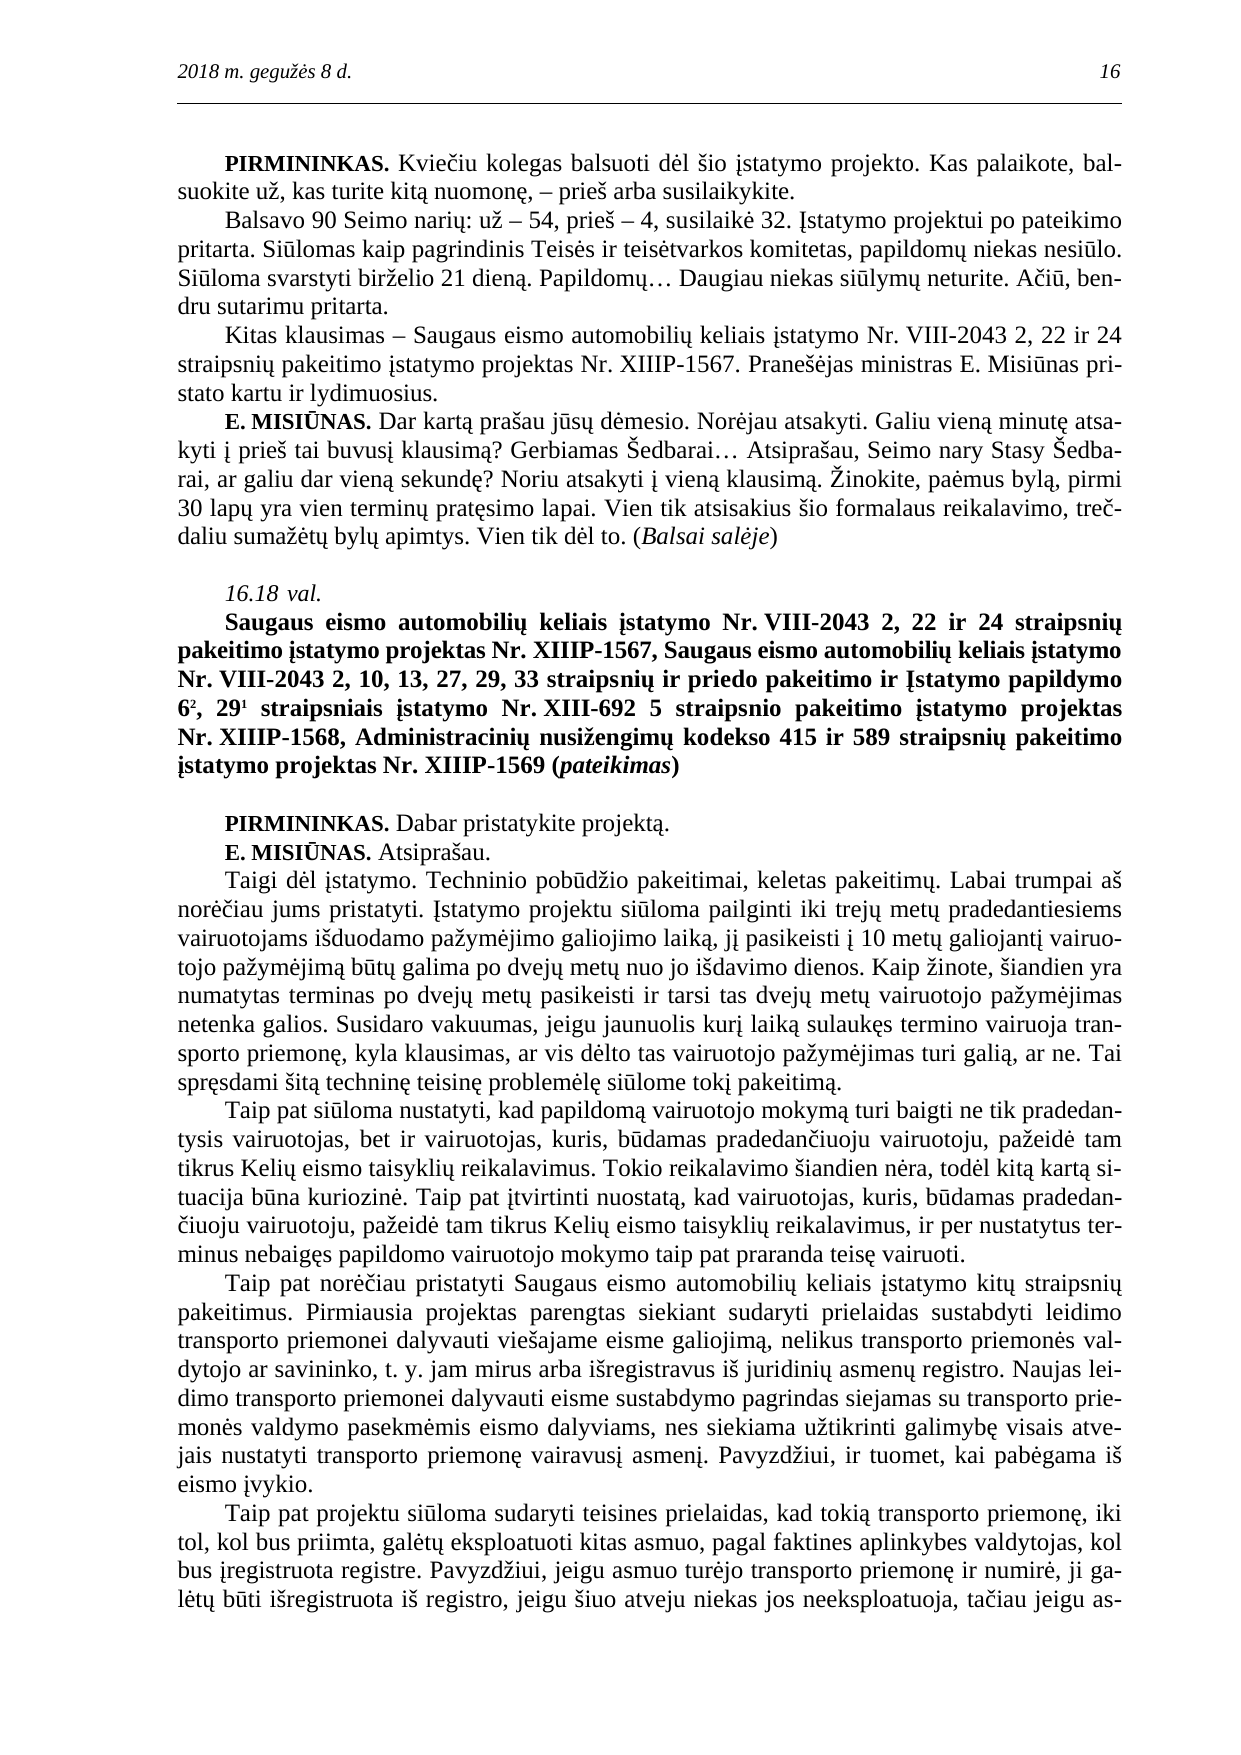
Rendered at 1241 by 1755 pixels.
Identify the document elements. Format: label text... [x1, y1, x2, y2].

text Taip pat pro­jek­tu siū­lo­ma su­da­ry­ti tei­si­nes prie­lai­das, kad to­kią trans­por­to prie­mo­nę, iki tol, kol bus pri­im­ta, ga­lė­tų eks­plo­a­tuo­ti ki­tas as­muo, pa­gal fak­ti­nes ap­lin­ky­bes val­dy­to­jas, kol bus įre­gist­ruo­ta re­gist­re. Pa­vyz­džiui, jei­gu as­muo tu­rė­jo trans­por­to prie­mo­nę ir nu­mi­rė, ji ga­lė­tų bū­ti iš­re­gist­ruo­ta iš re­gist­ro, jei­gu šiuo at­ve­ju nie­kas jos ne­eksp­lo­a­tuo­ja, ta­čiau jei­gu as­ [177, 1498, 1122, 1613]
text Ki­tas klau­si­mas – Sau­gaus eis­mo au­to­mo­bi­lių ke­liais įsta­ty­mo Nr. VIII-2043 2, 22 ir 24 straips­nių pa­kei­ti­mo įsta­ty­mo pro­jek­tas Nr. XIIIP-1567. Pra­ne­šė­jas mi­nist­ras E. Mi­siū­nas pri­sta­to kar­tu ir ly­di­muo­sius. [177, 320, 1122, 406]
text PIRMININKAS. Kvie­čiu ko­le­gas bal­suo­ti dėl šio įsta­ty­mo pro­jek­to. Kas pa­lai­ko­te, bal­suo­ki­te už, kas tu­ri­te ki­tą nuo­mo­nę, – prieš ar­ba su­si­lai­ky­ki­te. [177, 148, 1122, 205]
text 16.18 val. [224, 579, 1122, 607]
text Bal­sa­vo 90 Sei­mo na­rių: už – 54, prieš – 4, su­si­lai­kė 32. Įsta­ty­mo pro­jek­tui po pa­tei­ki­mo pri­tar­ta. Siū­lo­mas kaip pa­grin­di­nis Tei­sės ir tei­sėt­var­kos ko­mi­te­tas, pa­pil­do­mų nie­kas ne­siū­lo. Siū­lo­ma svars­ty­ti bir­že­lio 21 die­ną. Pa­pil­do­mų… Dau­giau nie­kas siū­ly­mų ne­tu­ri­te. Ačiū, ben­dru su­ta­ri­mu pri­tar­ta. [177, 205, 1122, 320]
text Tai­gi dėl įsta­ty­mo. Tech­ni­nio po­bū­džio pa­kei­ti­mai, ke­le­tas pa­kei­ti­mų. La­bai trum­pai aš no­rė­čiau jums pri­sta­ty­ti. Įsta­ty­mo pro­jek­tu siū­lo­ma pail­gin­ti iki tre­jų me­tų pra­de­dan­tie­siems vai­ruo­to­jams iš­duo­da­mo pa­žy­mė­ji­mo ga­lio­ji­mo lai­ką, jį pa­si­keis­ti į 10 me­tų ga­lio­jan­tį vai­ruo­to­jo pa­žy­mė­ji­mą bū­tų ga­li­ma po dve­jų me­tų nuo jo iš­da­vi­mo die­nos. Kaip ži­no­te, šian­dien yra nu­ma­ty­tas ter­mi­nas po dve­jų me­tų pa­si­keis­ti ir tar­si tas dve­jų me­tų vai­ruo­to­jo pa­žy­mė­ji­mas ne­ten­ka ga­lios. Su­si­da­ro va­ku­u­mas, jei­gu jau­nuo­lis ku­rį lai­ką su­lau­kęs ter­mi­no vai­ruo­ja tran­spor­to prie­mo­nę, ky­la klau­si­mas, ar vis dėl­to tas vai­ruo­to­jo pa­žy­mė­ji­mas tu­ri ga­lią, ar ne. Tai spręs­da­mi ši­tą tech­ni­nę tei­si­nę pro­ble­mė­lę siū­lo­me to­kį pa­kei­ti­mą. [177, 865, 1122, 1095]
text Taip pat no­rė­čiau pri­sta­ty­ti Sau­gaus eis­mo au­to­mo­bi­lių ke­liais įsta­ty­mo ki­tų straips­nių pa­kei­ti­mus. Pir­miau­sia pro­jek­tas pa­reng­tas sie­kiant su­da­ry­ti prie­lai­das su­stab­dy­ti lei­di­mo trans­por­to prie­mo­nei da­ly­vau­ti vie­ša­ja­me eis­me ga­lio­ji­mą, ne­li­kus trans­por­to prie­mo­nės val­dy­to­jo ar sa­vi­nin­ko, t. y. jam mi­rus ar­ba iš­re­gist­ra­vus iš ju­ri­di­nių as­me­nų re­gist­ro. Nau­jas lei­di­mo trans­por­to prie­mo­nei da­ly­vau­ti eis­me su­stab­dy­mo pa­grin­das sie­ja­mas su trans­por­to prie­mo­nės val­dy­mo pa­sek­mė­mis eis­mo da­ly­viams, nes sie­kia­ma už­tik­rin­ti ga­li­my­bę vi­sais at­ve­jais nu­sta­ty­ti trans­por­to prie­mo­nę vai­ra­vu­sį as­me­nį. Pa­vyz­džiui, ir tuo­met, kai pa­bė­ga­ma iš eis­mo įvy­kio. [177, 1268, 1122, 1498]
text Taip pat siū­lo­ma nu­sta­ty­ti, kad pa­pil­do­mą vai­ruo­to­jo mo­ky­mą tu­ri baig­ti ne tik pra­de­dan­ty­sis vai­ruo­to­jas, bet ir vai­ruo­to­jas, ku­ris, bū­da­mas pra­de­dan­čiuo­ju vai­ruo­to­ju, pa­žei­dė tam tik­rus Ke­lių eis­mo tai­syk­lių rei­ka­la­vi­mus. To­kio rei­ka­la­vi­mo šian­dien nė­ra, to­dėl ki­tą kar­tą si­tu­a­ci­ja bū­na ku­rio­zi­nė. Taip pat įtvir­tin­ti nuo­sta­tą, kad vai­ruo­to­jas, ku­ris, bū­da­mas pra­de­dan­čiuo­ju vai­ruo­to­ju, pa­žei­dė tam tikrus Ke­lių eis­mo tai­syk­lių rei­ka­la­vi­mus, ir per nu­sta­ty­tus ter­mi­nus ne­bai­gęs pa­pil­do­mo vai­ruo­to­jo mo­ky­mo taip pat pra­ran­da tei­sę vai­ruo­ti. [177, 1095, 1122, 1268]
text PIRMININKAS. Da­bar pri­sta­ty­ki­te pro­jek­tą. [177, 808, 1122, 837]
text E. MISIŪNAS. Dar kar­tą pra­šau jū­sų dė­me­sio. No­rė­jau at­sa­ky­ti. Ga­liu vie­ną mi­nu­tę at­sa­ky­ti į prieš tai bu­vu­sį klau­si­mą? Ger­bia­mas Šed­ba­rai… At­si­pra­šau, Sei­mo na­ry Sta­sy Šed­ba­rai, ar ga­liu dar vie­ną se­kun­dę? No­riu at­sa­ky­ti į vie­ną klau­si­mą. Ži­no­ki­te, pa­ė­mus by­lą, pir­mi 30 la­pų yra vien ter­mi­nų pra­tę­si­mo la­pai. Vien tik at­si­sa­kius šio for­ma­laus rei­ka­la­vi­mo, treč­da­liu su­ma­žė­tų by­lų ap­im­tys. Vien tik dėl to. (Bal­sai sa­lė­je) [177, 406, 1122, 550]
text Sau­gaus eis­mo au­to­mo­bi­lių ke­liais įsta­ty­mo Nr. VIII-2043 2, 22 ir 24 straips­nių pakei­ti­mo įsta­ty­mo pro­jek­tas Nr. XIIIP-1567, Sau­gaus eis­mo au­to­mo­bi­lių ke­liais įsta­ty­mo Nr. VIII-2043 2, 10, 13, 27, 29, 33 straips­nių ir prie­do pa­kei­ti­mo ir Įsta­ty­mo pa­pil­dy­mo 62, 291 straips­niais įsta­ty­mo Nr. XIII-692 5 straips­nio pa­kei­ti­mo įsta­ty­mo pro­jek­tas Nr. XIIIP-1568, Ad­mi­nist­ra­ci­nių nu­si­žen­gi­mų ko­dek­so 415 ir 589 straips­nių pa­kei­ti­mo įsta­ty­mo pro­jek­tas Nr. XIIIP-1569 (pa­tei­ki­mas) [177, 607, 1122, 779]
text E. MISIŪNAS. At­si­pra­šau. [177, 837, 1122, 865]
